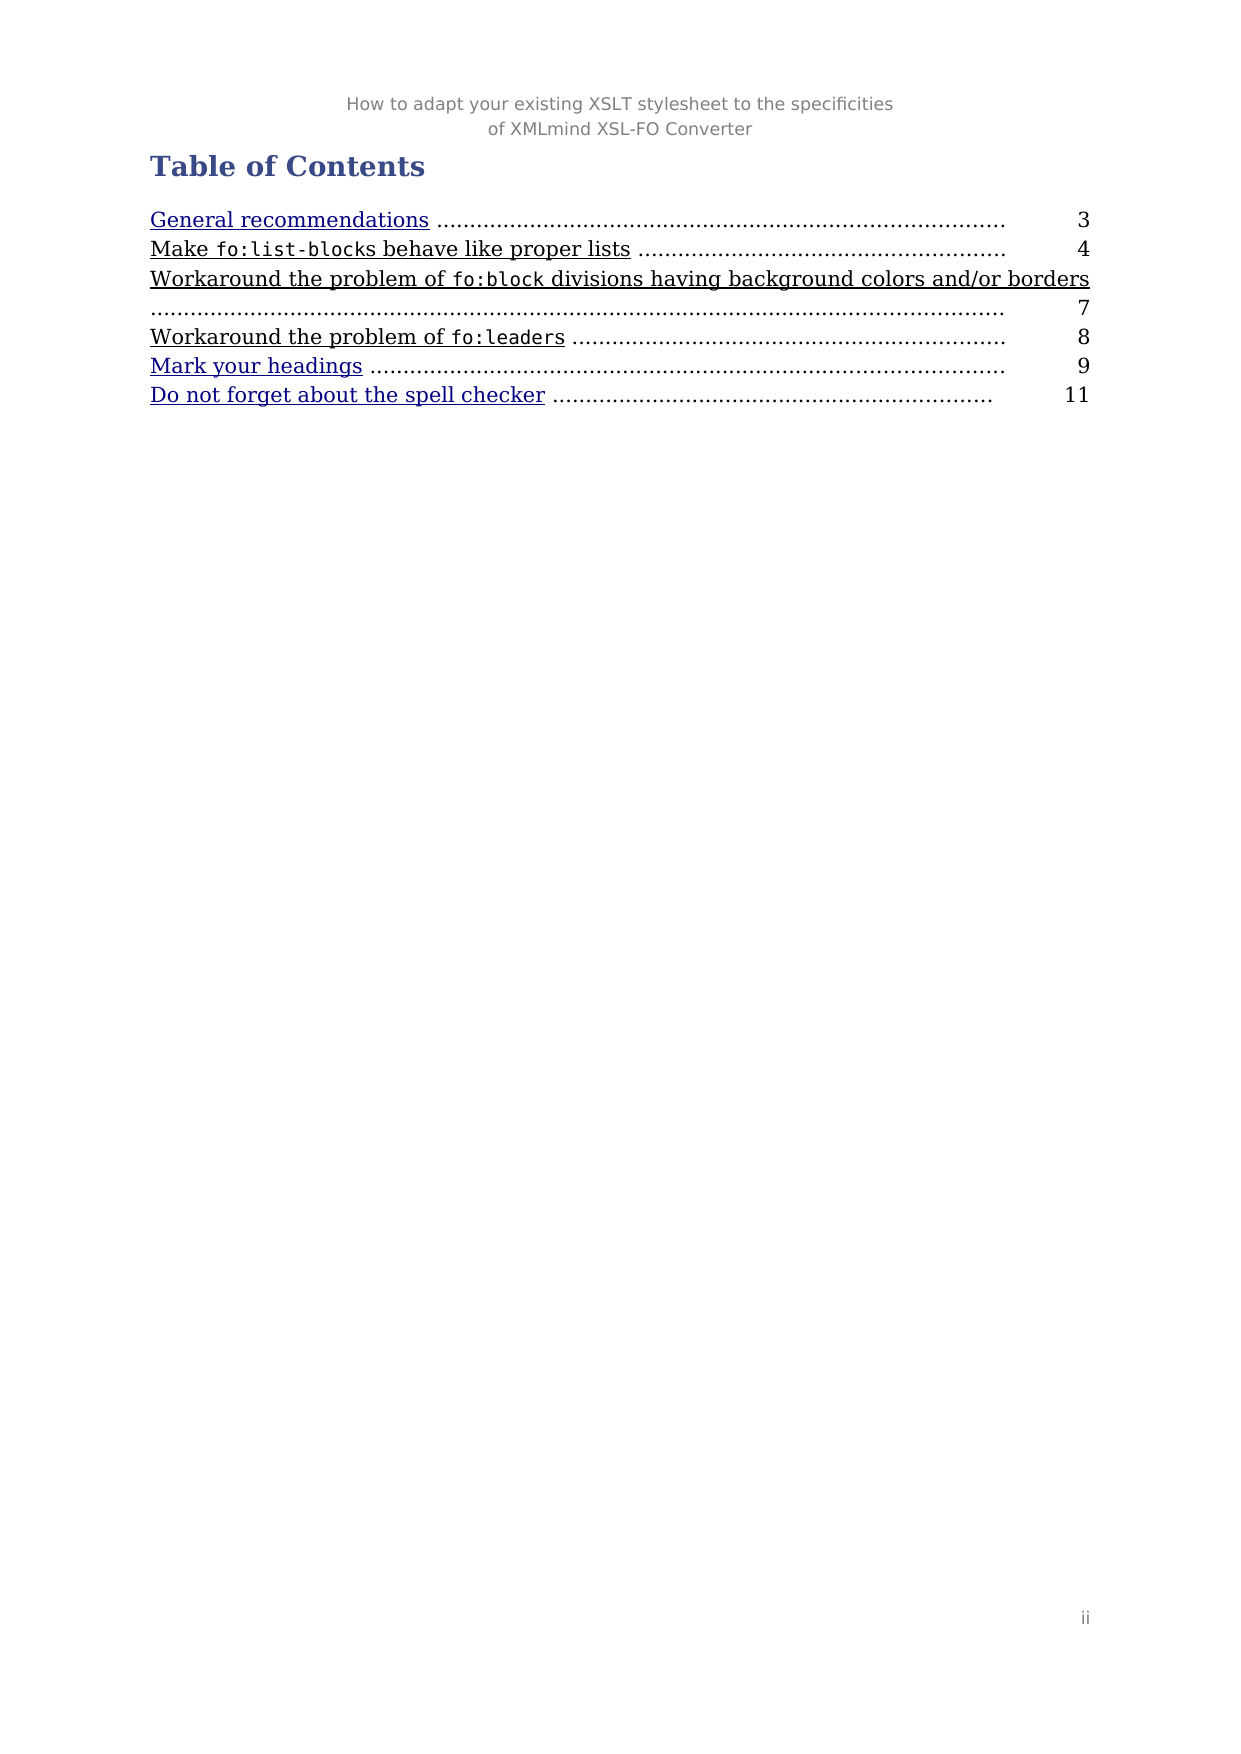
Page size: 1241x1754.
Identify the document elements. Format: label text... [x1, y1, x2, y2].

text Make fo:list-blocks behave like proper lists 0 [150, 233, 1090, 262]
text General recommendations 0 [150, 203, 1090, 233]
text Workaround the problem of fo:leaders 0 [150, 320, 1090, 349]
text Do not forget about the spell checker 0 [150, 378, 1090, 408]
text Mark your headings 0 [150, 349, 1090, 378]
text Workaround the problem of fo:block divisions having background colors and/or borders 0 [150, 289, 1090, 320]
text Workaround the problem of fo:block divisions having background colors and/or borders 0 [150, 262, 1090, 287]
subtitle Table of Contents [150, 150, 1090, 183]
